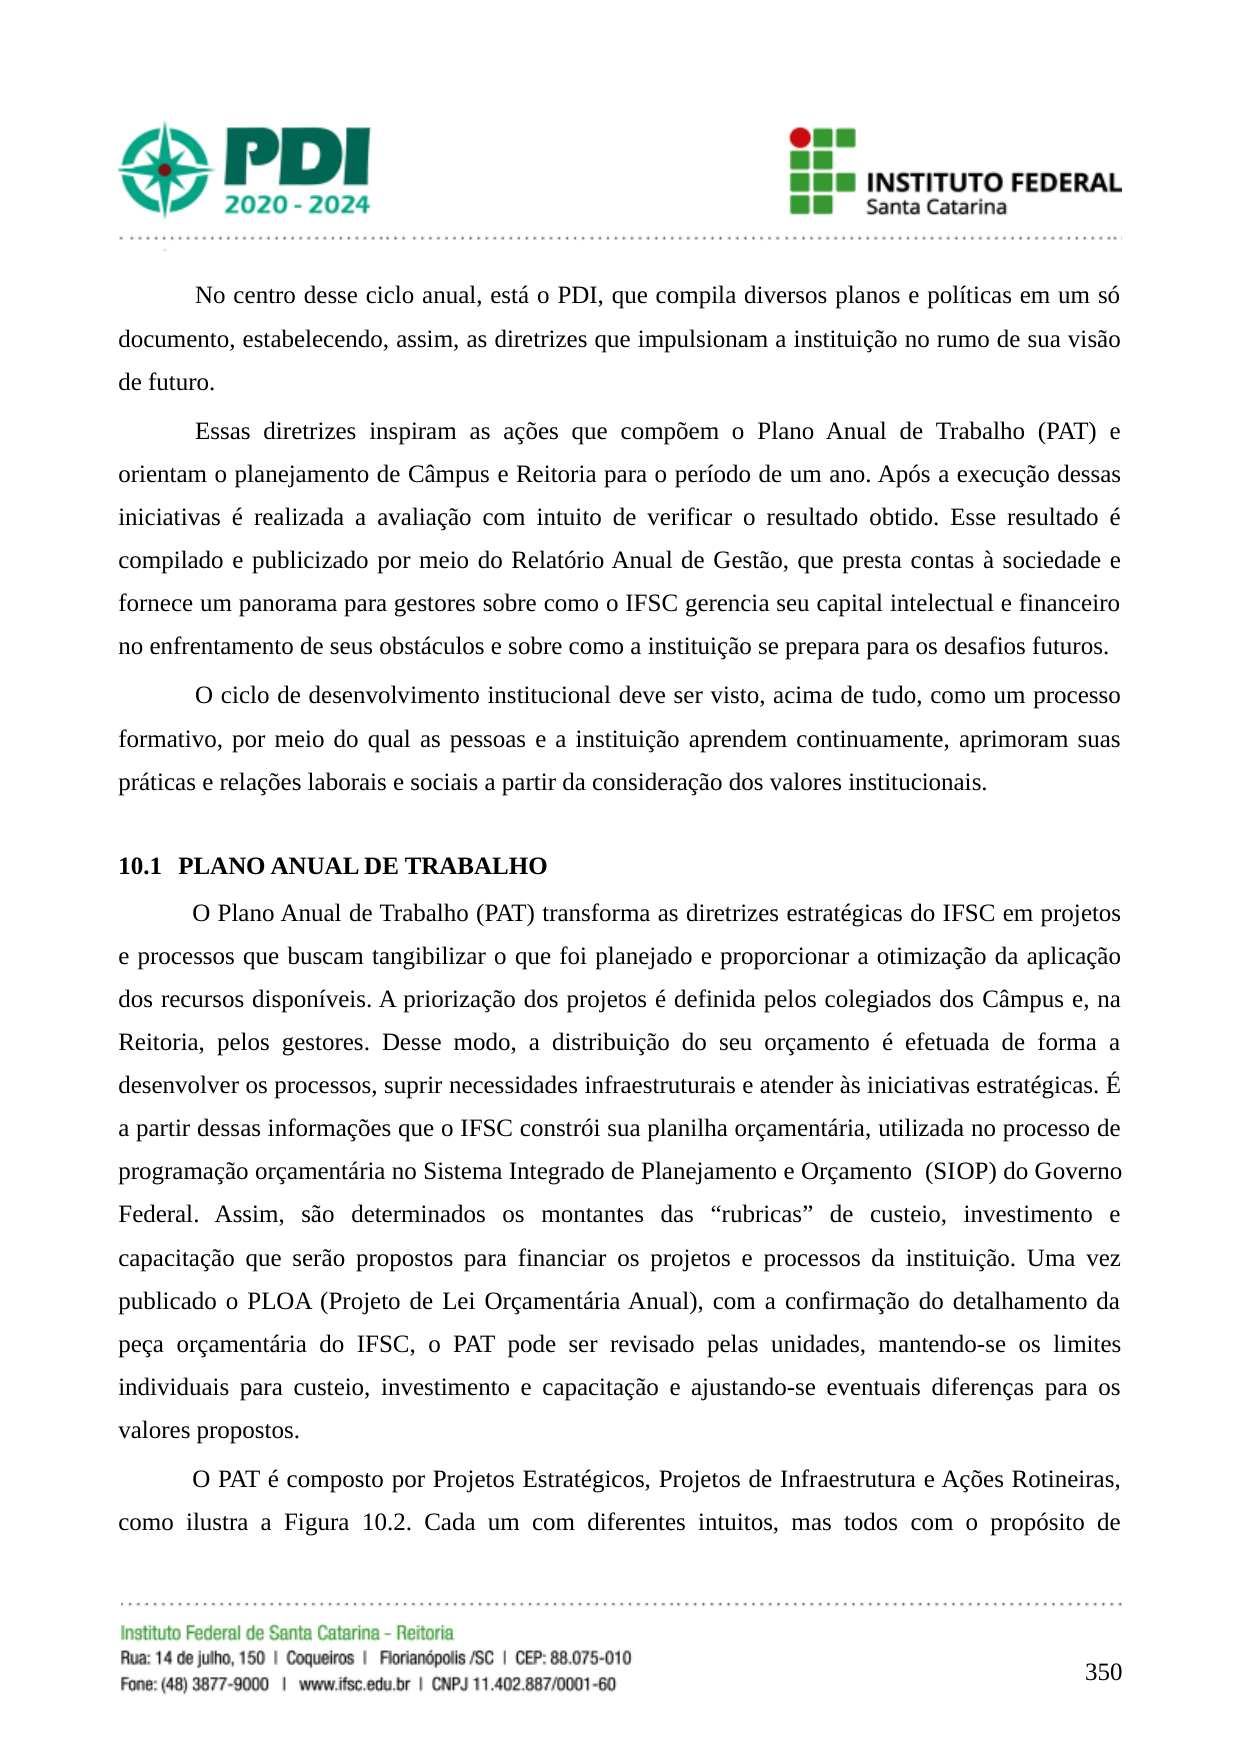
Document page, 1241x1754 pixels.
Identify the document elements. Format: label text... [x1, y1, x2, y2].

picture [118, 1599, 1122, 1699]
subtitle PLANO ANUAL DE TRABALHO [118, 851, 1122, 880]
picture [118, 117, 1122, 251]
text O PAT é composto por Projetos Estratégicos, Projetos de Infraestrutura e Ações Rotineiras, como ilustra a Figura Figura 10.2. Cada um com diferentes intuitos, mas todos com o propósito de esquematizar as ações que serão desenvolvidas ao longo do próximo ano. [118, 1464, 1122, 1536]
text Essas diretrizes inspiram as ações que compõem o Plano Anual de Trabalho (PAT) e orientam o planejamento de Câmpus e Reitoria para o período de um ano. Após a execução dessas iniciativas é realizada a avaliação com intuito de verificar o resultado obtido. Esse resultado é compilado e publicizado por meio do Relatório Anual de Gestão, que presta contas à sociedade e fornece um panorama para gestores sobre como o IFSC gerencia seu capital intelectual e financeiro no enfrentamento de seus obstáculos e sobre como a instituição se prepara para os desafios futuros. [118, 416, 1122, 660]
text No centro desse ciclo anual, está o PDI, que compila diversos planos e políticas em um só documento, estabelecendo, assim, as diretrizes que impulsionam a instituição no rumo de sua visão de futuro. [118, 281, 1122, 396]
text O Plano Anual de Trabalho (PAT) transforma as diretrizes estratégicas do IFSC em projetos e processos que buscam tangibilizar o que foi planejado e proporcionar a otimização da aplicação dos recursos disponíveis. A priorização dos projetos é definida pelos colegiados dos Câmpus e, na Reitoria, pelos gestores. Desse modo, a distribuição do seu orçamento é efetuada de forma a desenvolver os processos, suprir necessidades infraestruturais e atender às iniciativas estratégicas. É a partir dessas informações que o IFSC constrói sua planilha orçamentária, utilizada no processo de programação orçamentária no Sistema Integrado de Planejamento e Orçamento (SIOP) do Governo Federal. Assim, são determinados os montantes das “rubricas” de custeio, investimento e capacitação que serão propostos para financiar os projetos e processos da instituição. Uma vez publicado o PLOA (Projeto de Lei Orçamentária Anual), com a confirmação do detalhamento da peça orçamentária do IFSC, o PAT pode ser revisado pelas unidades, mantendo-se os limites individuais para custeio, investimento e capacitação e ajustando-se eventuais diferenças para os valores propostos. [118, 898, 1122, 1444]
text O ciclo de desenvolvimento institucional deve ser visto, acima de tudo, como um processo formativo, por meio do qual as pessoas e a instituição aprendem continuamente, aprimoram suas práticas e relações laborais e sociais a partir da consideração dos valores institucionais. [118, 681, 1122, 796]
